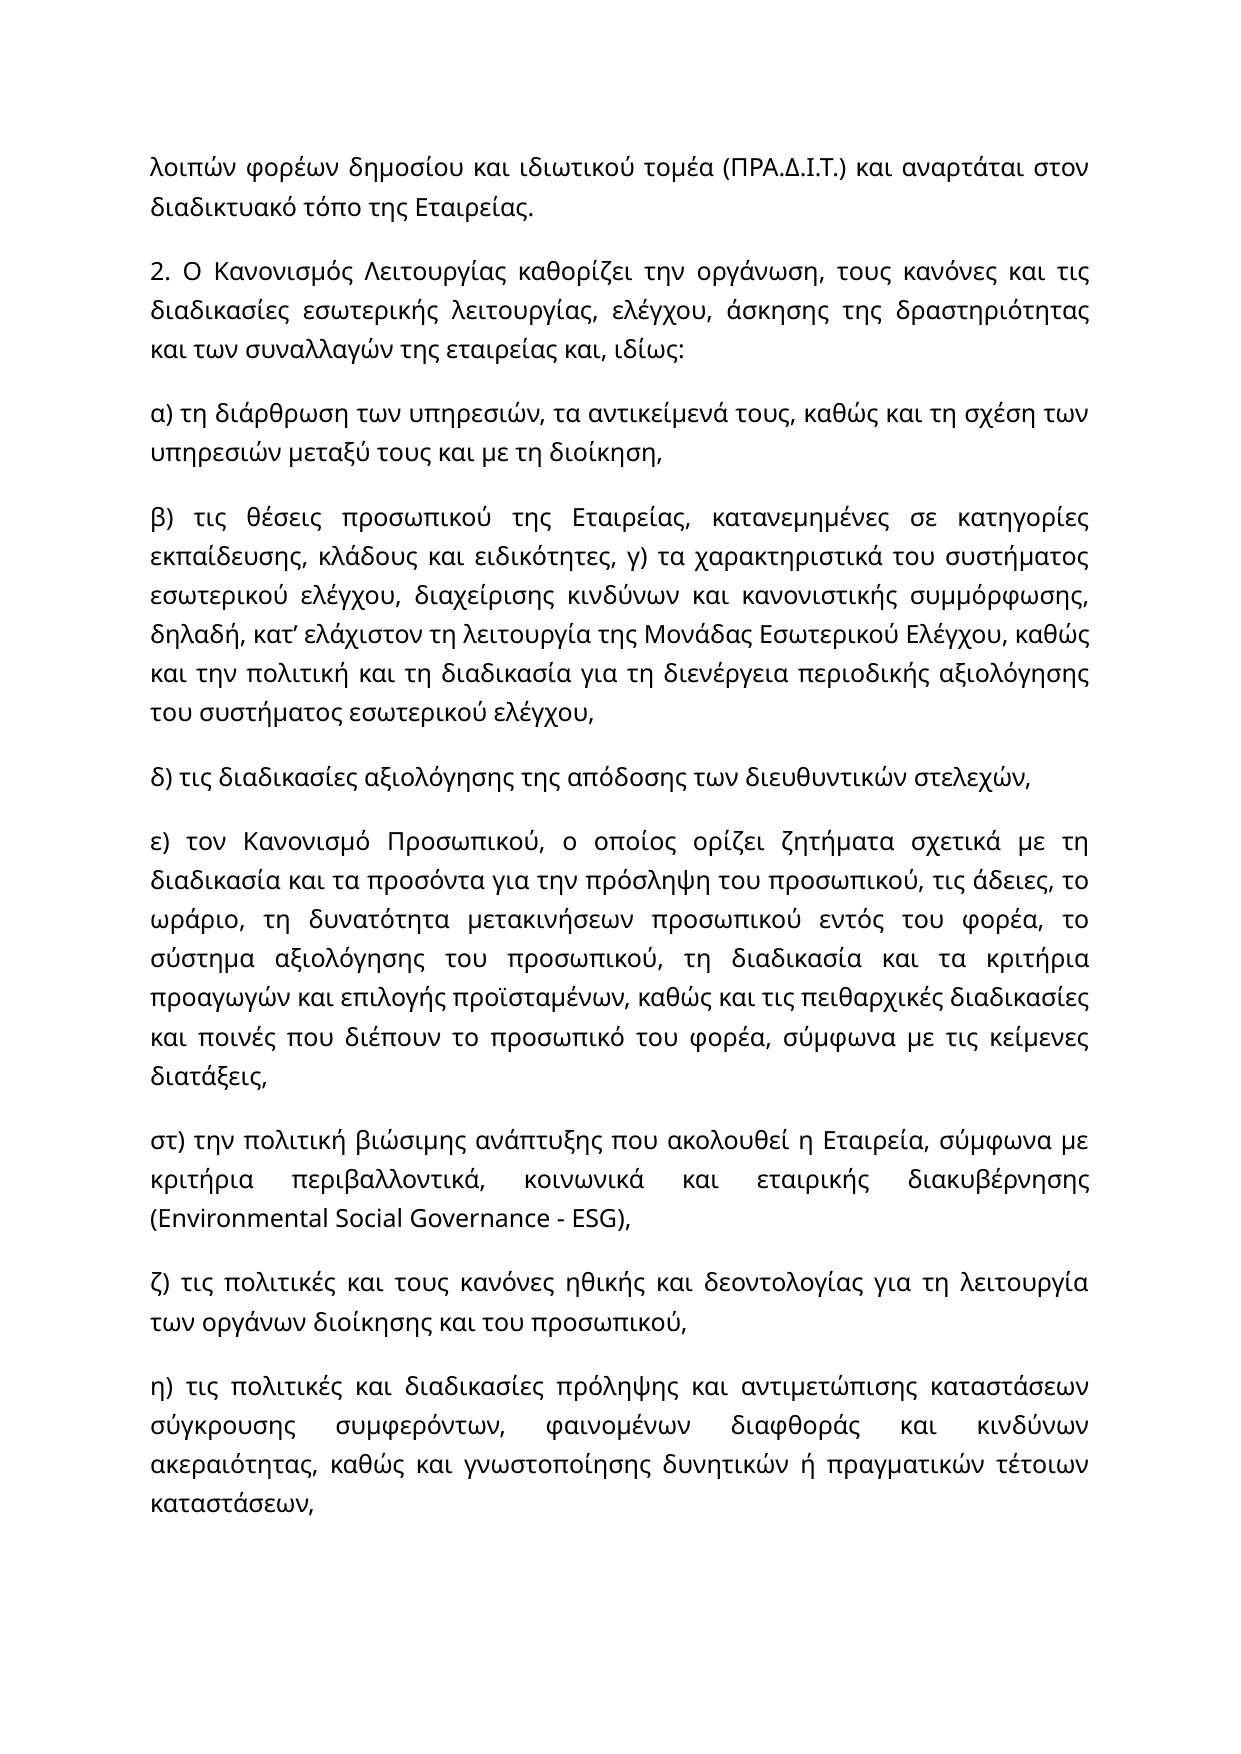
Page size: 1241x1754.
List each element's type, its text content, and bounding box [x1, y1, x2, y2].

text στ) την πολιτική βιώσιμης ανάπτυξης που ακολουθεί η Εταιρεία, σύμφωνα με κριτήρια περιβαλλοντικά, κοινωνικά και εταιρικής διακυβέρνησης (Environmental Social Governance - ESG), [150, 1122, 1090, 1235]
text 2. Ο Κανονισμός Λειτουργίας καθορίζει την οργάνωση, τους κανόνες και τις διαδικασίες εσωτερικής λειτουργίας, ελέγχου, άσκησης της δραστηριότητας και των συναλλαγών της εταιρείας και, ιδίως: [150, 253, 1090, 366]
text ε) τον Κανονισμό Προσωπικού, ο οποίος ορίζει ζητήματα σχετικά με τη διαδικασία και τα προσόντα για την πρόσληψη του προσωπικού, τις άδειες, το ωράριο, τη δυνατότητα μετακινήσεων προσωπικού εντός του φορέα, το σύστημα αξιολόγησης του προσωπικού, τη διαδικασία και τα κριτήρια προαγωγών και επιλογής προϊσταμένων, καθώς και τις πειθαρχικές διαδικασίες και ποινές που διέπουν το προσωπικό του φορέα, σύμφωνα με τις κείμενες διατάξεις, [150, 823, 1090, 1092]
text η) τις πολιτικές και διαδικασίες πρόληψης και αντιμετώπισης καταστάσεων σύγκρουσης συμφερόντων, φαινομένων διαφθοράς και κινδύνων ακεραιότητας, καθώς και γνωστοποίησης δυνητικών ή πραγματικών τέτοιων καταστάσεων, [150, 1368, 1090, 1520]
text α) τη διάρθρωση των υπηρεσιών, τα αντικείμενά τους, καθώς και τη σχέση των υπηρεσιών μεταξύ τους και με τη διοίκηση, [150, 396, 1090, 469]
text ζ) τις πολιτικές και τους κανόνες ηθικής και δεοντολογίας για τη λειτουργία των οργάνων διοίκησης και του προσωπικού, [150, 1265, 1090, 1338]
text λοιπών φορέων δημοσίου και ιδιωτικού τομέα (ΠΡΑ.Δ.Ι.Τ.) και αναρτάται στον διαδικτυακό τόπο της Εταιρείας. [150, 150, 1090, 223]
text β) τις θέσεις προσωπικού της Εταιρείας, κατανεμημένες σε κατηγορίες εκπαίδευσης, κλάδους και ειδικότητες, γ) τα χαρακτηριστικά του συστήματος εσωτερικού ελέγχου, διαχείρισης κινδύνων και κανονιστικής συμμόρφωσης, δηλαδή, κατ’ ελάχιστον τη λειτουργία της Μονάδας Εσωτερικού Ελέγχου, καθώς και την πολιτική και τη διαδικασία για τη διενέργεια περιοδικής αξιολόγησης του συστήματος εσωτερικού ελέγχου, [150, 499, 1090, 729]
text δ) τις διαδικασίες αξιολόγησης της απόδοσης των διευθυντικών στελεχών, [150, 759, 1090, 793]
